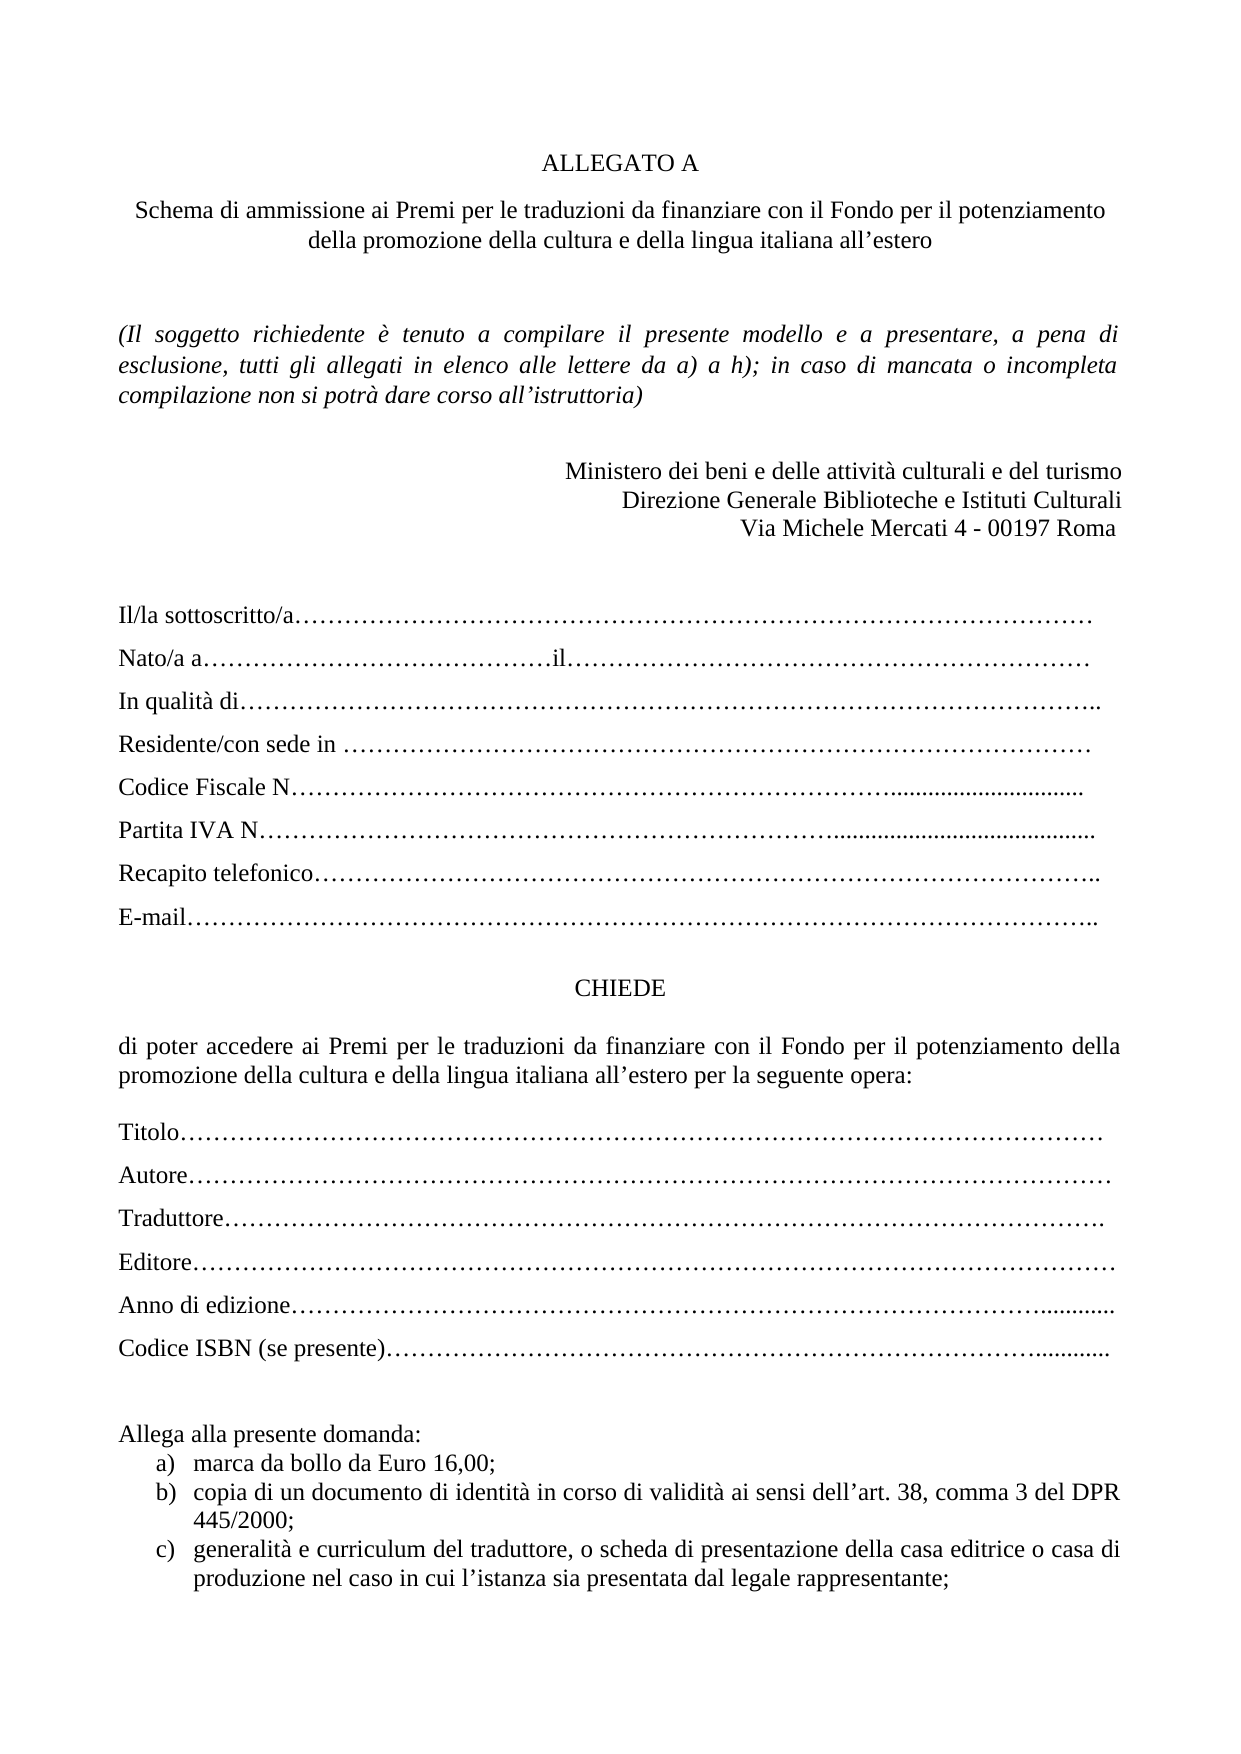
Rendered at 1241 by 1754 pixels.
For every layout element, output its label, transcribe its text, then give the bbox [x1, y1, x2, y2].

text Titolo………………………………………………………………………………………………… [118, 1117, 1122, 1146]
text Il/la sottoscritto/a…………………………………………………………………………………… [118, 600, 1122, 628]
text Schema di ammissione ai Premi per le traduzioni da finanziare con il Fondo per il potenziamento della promozione della cultura e della lingua italiana all’estero [118, 195, 1122, 254]
text Partita IVA N…………………………………………………………….......................................... [118, 815, 1122, 844]
text ALLEGATO A [118, 148, 1122, 176]
text Traduttore……………………………………………………………………………………………. [118, 1203, 1122, 1232]
text Residente/con sede in ……………………………………………………………………………… [118, 729, 1122, 758]
text Autore………………………………………………………………………………………………… [118, 1160, 1122, 1189]
text In qualità di………………………………………………………………………………………….. [118, 686, 1122, 715]
text Anno di edizione………………………………………………………………………………............ [118, 1290, 1122, 1318]
list marca da bollo da Euro 16,00; [156, 1448, 1122, 1477]
text Via Michele Mercati 4 - 00197 Roma [118, 513, 1122, 542]
text Ministero dei beni e delle attività culturali e del turismo [118, 456, 1122, 485]
text CHIEDE [118, 973, 1122, 1002]
text Codice ISBN (se presente)……………………………………………………………………............ [118, 1333, 1122, 1362]
text di poter accedere ai Premi per le traduzioni da finanziare con il Fondo per il potenziamento della promozione della cultura e della lingua italiana all’estero per la seguente opera: [118, 1031, 1122, 1088]
text Editore………………………………………………………………………………………………… [118, 1247, 1122, 1275]
list generalità e curriculum del traduttore, o scheda di presentazione della casa editrice o casa di produzione nel caso in cui l’istanza sia presentata dal legale rappresentante; [156, 1534, 1122, 1592]
text Recapito telefonico………………………………………………………………………………….. [118, 858, 1122, 887]
text (Il soggetto richiedente è tenuto a compilare il presente modello e a presentare, a pena di esclusione, tutti gli allegati in elenco alle lettere da a) a h); in caso di mancata o incompleta compilazione non si potrà dare corso all’istruttoria) [118, 319, 1122, 409]
text Codice Fiscale N………………………………………………………………............................... [118, 772, 1122, 801]
text Allega alla presente domanda: [118, 1419, 1122, 1448]
text Nato/a a……………………………………il……………………………………………………… [118, 643, 1122, 672]
text E-mail……………………………………………………………………………………………….. [118, 902, 1122, 930]
list copia di un documento di identità in corso di validità ai sensi dell’art. 38, comma 3 del DPR 445/2000; [156, 1477, 1122, 1534]
text Direzione Generale Biblioteche e Istituti Culturali [118, 485, 1122, 513]
